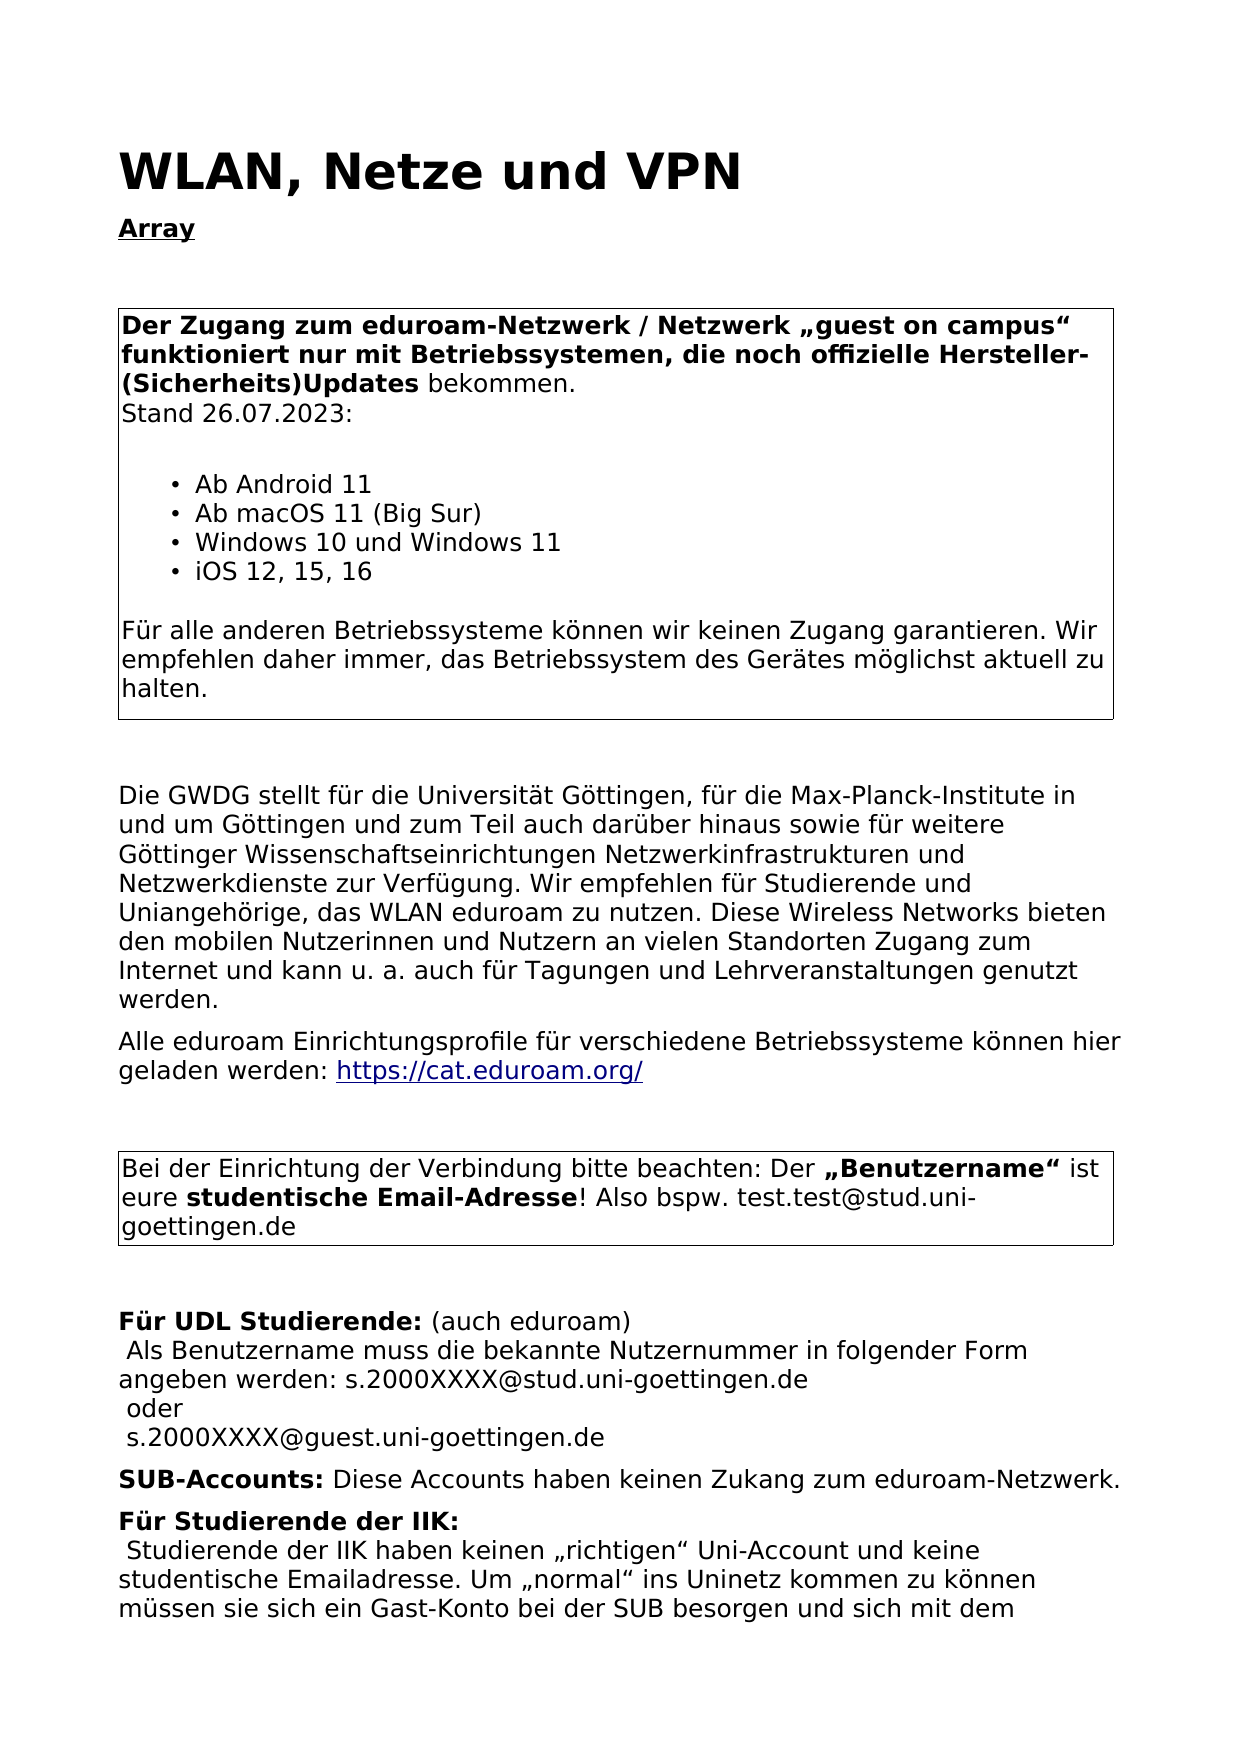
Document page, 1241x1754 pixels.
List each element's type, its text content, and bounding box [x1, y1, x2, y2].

text Alle eduroam Einrichtungsprofile für verschiedene Betriebssysteme können hier geladen werden: https://cat.eduroam.org/ [118, 1027, 1122, 1115]
text Die GWDG stellt für die Universität Göttingen, für die Max-Planck-Institute in und um Göttingen und zum Teil auch darüber hinaus sowie für weitere Göttinger Wissenschaftseinrichtungen Netzwerkinfrastrukturen und Netzwerkdienste zur Verfügung. Wir empfehlen für Studierende und Uniangehörige, das WLAN eduroam zu nutzen. Diese Wireless Networks bieten den mobilen Nutzerinnen und Nutzern an vielen Standorten Zugang zum Internet und kann u. a. auch für Tagungen und Lehrveranstaltungen genutzt werden. [118, 782, 1122, 1015]
table_header Der Zugang zum eduroam-Netzwerk / Netzwerk „guest on campus“ funktioniert nur mit Betriebssystemen, die noch offizielle Hersteller-(Sicherheits)Updates bekommen. Stand 26.07.2023: Ab Android 11 Ab macOS 11 (Big Sur) Windows 10 und Windows 11 iOS 12, 15, 16 Für alle anderen Betriebssysteme können wir keinen Zugang garantieren. Wir empfehlen daher immer, das Betriebssystem des Gerätes möglichst aktuell zu halten. [119, 309, 1113, 719]
subtitle WLAN, Netze und VPN [118, 143, 1122, 201]
text Für Studierende der IIK: Studierende der IIK haben keinen „richtigen“ Uni-Account und keine studentische Emailadresse. Um „normal“ ins Uninetz kommen zu können müssen sie sich ein Gast-Konto bei der SUB besorgen und sich mit dem [118, 1507, 1122, 1624]
text Array [118, 214, 1122, 272]
table_header Bei der Einrichtung der Verbindung bitte beachten: Der „Benutzername“ ist eure studentische Email-Adresse! Also bspw. test.test@stud.uni-goettingen.de [119, 1152, 1113, 1244]
text Für UDL Studierende: (auch eduroam) Als Benutzername muss die bekannte Nutzernummer in folgender Form angeben werden: s.2000XXXX@stud.uni-goettingen.de oder s.2000XXXX@guest.uni-goettingen.de [118, 1307, 1122, 1453]
text SUB-Accounts: Diese Accounts haben keinen Zukang zum eduroam-Netzwerk. [118, 1465, 1122, 1494]
